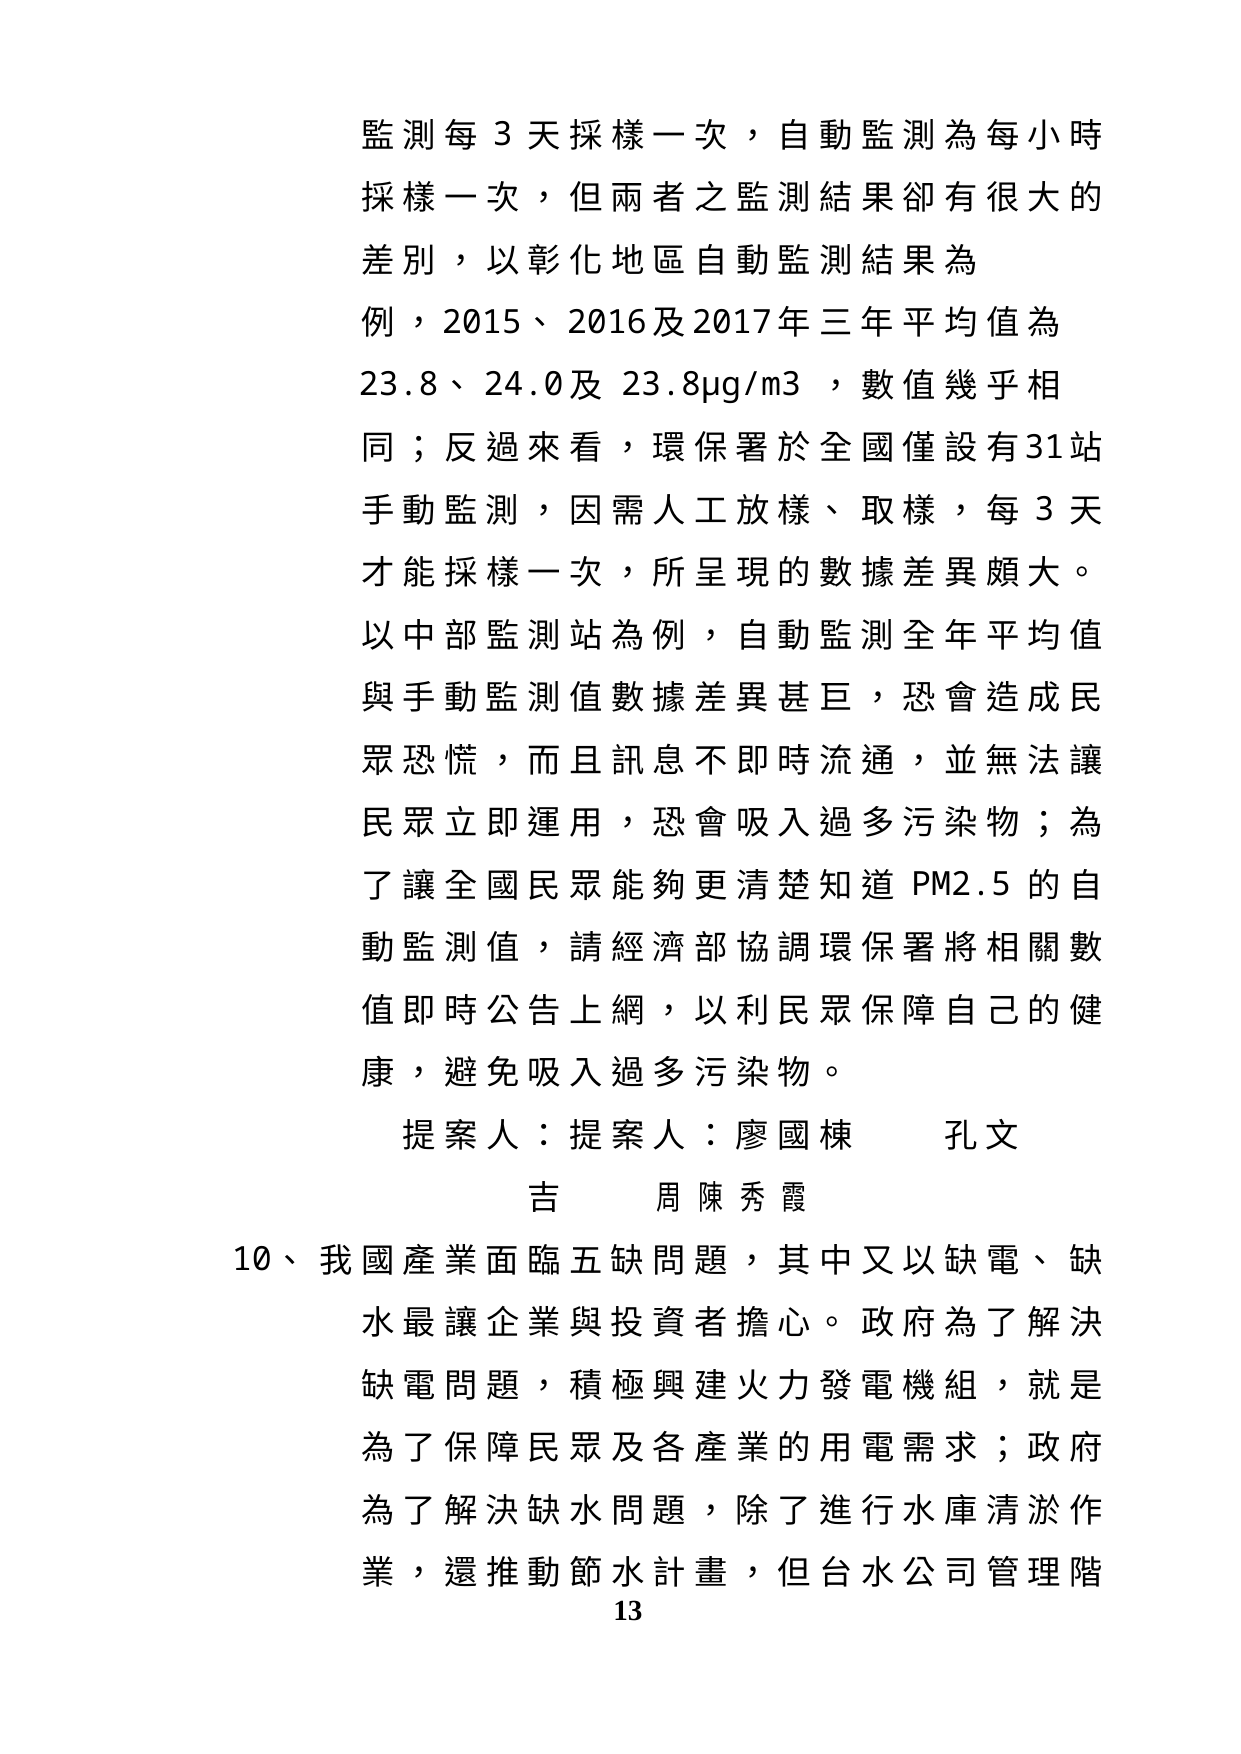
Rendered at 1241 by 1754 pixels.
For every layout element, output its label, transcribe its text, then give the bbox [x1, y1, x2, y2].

list 我國產業面臨五缺問題，其中又以缺電、缺水最讓企業與投資者擔心。政府為了解決缺電問題，積極興建火力發電機組，就是為了保障民眾及各產業的用電需求；政府為了解決缺水問題，除了進行水庫清淤作業，還推動節水計畫，但台水公司管理階 [225, 1216, 1132, 1591]
list 監測每3天採樣一次，自動監測為每小時採樣一次，但兩者之監測結果卻有很大的差別，以彰化地區自動監測結果為例，2015、2016及2017年三年平均值為23.8、24.0及23.8μg/m3，數值幾乎相同；反過來看，環保署於全國僅設有31站手動監測，因需人工放樣、取樣，每3天才能採樣一次，所呈現的數據差異頗大。以中部監測站為例，自動監測全年平均值與手動監測值數據差異甚巨，恐會造成民眾恐慌，而且訊息不即時流通，並無法讓民眾立即運用，恐會吸入過多污染物；為了讓全國民眾能夠更清楚知道PM2.5的自動監測值，請經濟部協調環保署將相關數值即時公告上網，以利民眾保障自己的健康，避免吸入過多污染物。 [225, 91, 1132, 1091]
text 提案人：提案人：廖國棟 孔文吉 周陳秀霞 [384, 1091, 1044, 1216]
